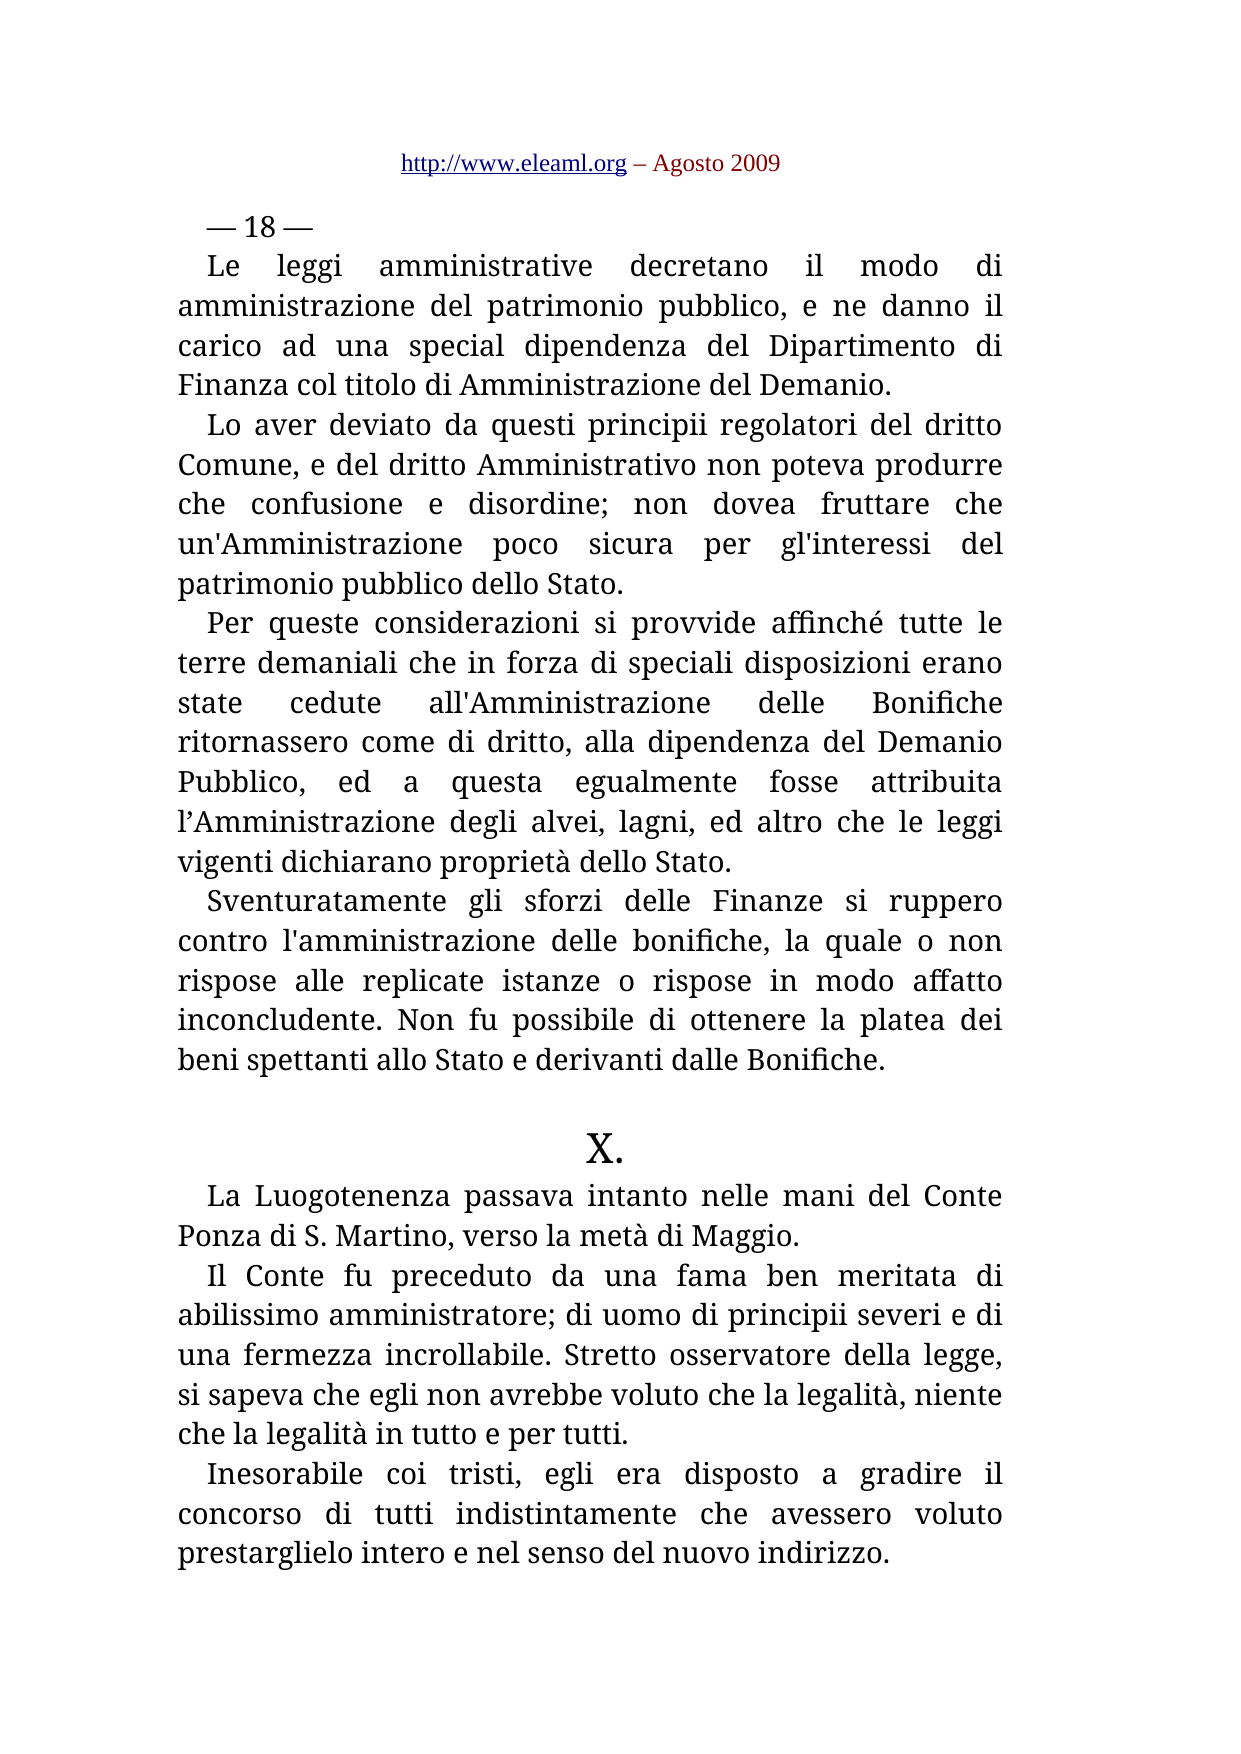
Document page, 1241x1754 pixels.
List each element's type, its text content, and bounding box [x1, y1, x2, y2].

text — 18 — [177, 206, 1004, 246]
text Le leggi amministrative decretano il modo di amministrazione del patrimonio pubblico, e ne danno il carico ad una special dipendenza del Dipartimento di Finanza col titolo di Amministrazione del Demanio. [177, 246, 1004, 404]
text Inesorabile coi tristi, egli era disposto a gradire il concorso di tutti indistintamente che avessero voluto prestarglielo intero e nel senso del nuovo indirizzo. [177, 1453, 1004, 1572]
text X. [177, 1119, 1004, 1175]
text Per queste considerazioni si provvide affinché tutte le terre demaniali che in forza di speciali disposizioni erano state cedute all'Amministrazione delle Bonifiche ritornassero come di dritto, alla dipendenza del Demanio Pubblico, ed a questa egualmente fosse attribuita l’Amministrazione degli alvei, lagni, ed altro che le leggi vigenti dichiarano proprietà dello Stato. [177, 603, 1004, 881]
text La Luogotenenza passava intanto nelle mani del Conte Ponza di S. Martino, verso la metà di Maggio. [177, 1175, 1004, 1255]
text Il Conte fu preceduto da una fama ben meritata di abilissimo amministratore; di uomo di principii severi e di una fermezza incrollabile. Stretto osservatore della legge, si sapeva che egli non avrebbe voluto che la legalità, niente che la legalità in tutto e per tutti. [177, 1255, 1004, 1453]
text Sventuratamente gli sforzi delle Finanze si ruppero contro l'amministrazione delle bonifiche, la quale o non rispose alle replicate istanze o rispose in modo affatto inconcludente. Non fu possibile di ottenere la platea dei beni spettanti allo Stato e derivanti dalle Bonifiche. [177, 881, 1004, 1079]
text Lo aver deviato da questi principii regolatori del dritto Comune, e del dritto Amministrativo non poteva produrre che confusione e disordine; non dovea fruttare che un'Amministrazione poco sicura per gl'interessi del patrimonio pubblico dello Stato. [177, 404, 1004, 603]
